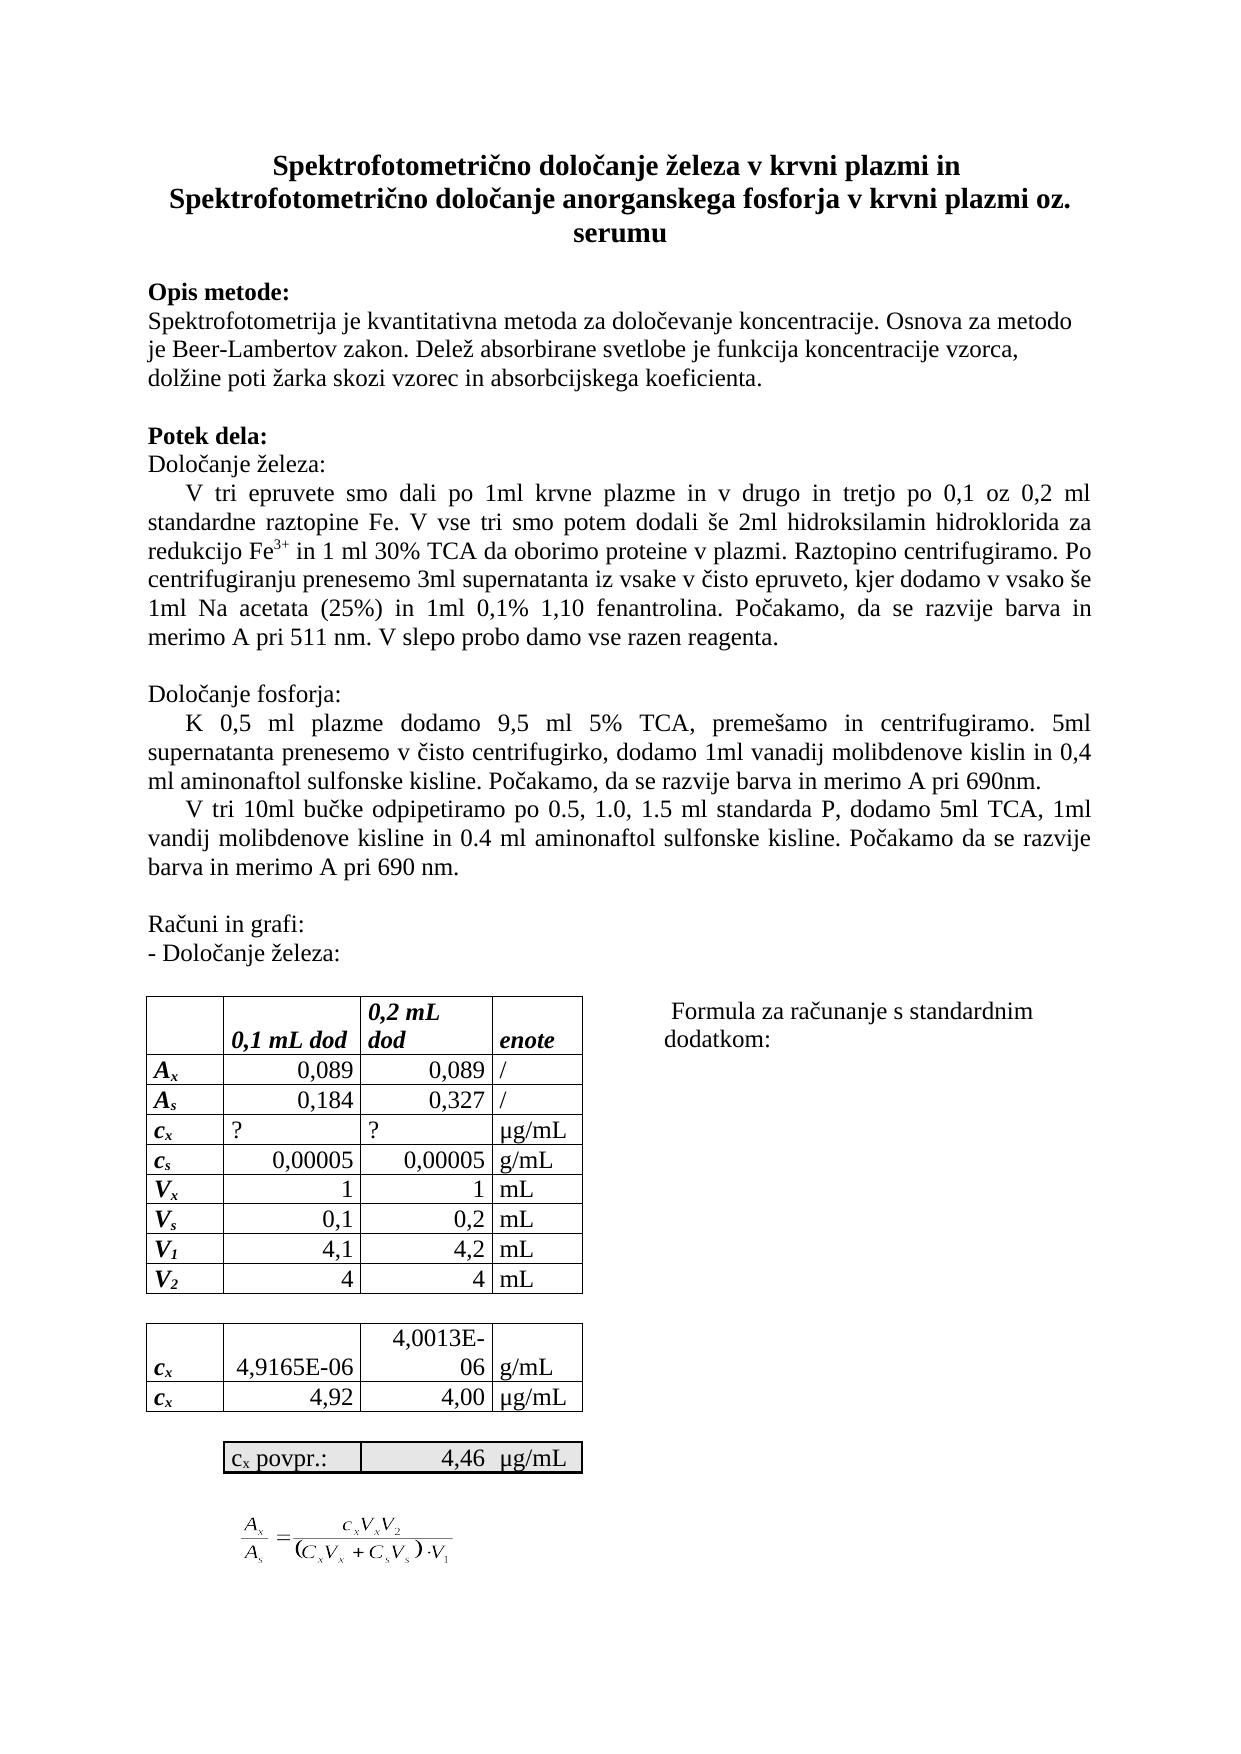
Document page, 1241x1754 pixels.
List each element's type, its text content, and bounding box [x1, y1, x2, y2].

table_cell 4,1 [224, 1234, 360, 1263]
table_cell ? [361, 1115, 492, 1144]
table_cell 4,0013E-06 [361, 1324, 492, 1381]
table_cell [361, 1294, 492, 1322]
table_cell [492, 1412, 582, 1441]
table_cell V1 [147, 1234, 223, 1263]
table_cell cx povpr.: [225, 1443, 360, 1471]
table_header enote [493, 997, 582, 1054]
table_cell cx [147, 1115, 223, 1144]
table_header [147, 997, 223, 1054]
text Določanje fosforja: [148, 679, 1093, 708]
table_cell μg/mL [492, 1443, 581, 1471]
table_cell 4,92 [224, 1382, 360, 1411]
table_cell [147, 1294, 224, 1322]
table_cell As [147, 1085, 223, 1114]
text Potek dela: [148, 421, 1093, 449]
table_cell mL [493, 1264, 582, 1293]
text V tri 10ml bučke odpipetiramo po 0.5, 1.0, 1.5 ml standarda P, dodamo 5ml TCA, 1ml vandij molibdenove kisline in 0.4 ml aminonaftol sulfonske kisline. Počakamo da se razvije barva in merimo A pri 690 nm. [148, 794, 1093, 881]
text - Določanje železa: [148, 938, 1093, 967]
table_cell / [493, 1055, 582, 1084]
table_cell 1 [361, 1175, 492, 1203]
table_cell 4,9165E-06 [224, 1324, 360, 1381]
table_header 0,2 mL dod [361, 997, 492, 1054]
table_cell [224, 1294, 361, 1322]
table_cell [147, 1441, 223, 1471]
table_cell / [493, 1085, 582, 1114]
table_cell 1 [224, 1175, 360, 1203]
text Spektrofotometrično določanje železa v krvni plazmi in [148, 148, 1093, 181]
table_cell 0,00005 [361, 1145, 492, 1173]
table_cell cx [147, 1324, 223, 1381]
table_cell 0,089 [224, 1055, 360, 1084]
table_cell [361, 1412, 492, 1441]
table_cell 4,2 [361, 1234, 492, 1263]
table_cell 4,00 [361, 1382, 492, 1411]
table_cell Ax [147, 1055, 223, 1084]
table_cell g/mL [493, 1145, 582, 1173]
text V tri epruvete smo dali po 1ml krvne plazme in v drugo in tretjo po 0,1 oz 0,2 ml standardne raztopine Fe. V vse tri smo potem dodali še 2ml hidroksilamin hidroklorida za redukcijo Fe3+ in 1 ml 30% TCA da oborimo proteine v plazmi. Raztopino centrifugiramo. Po centrifugiranju prenesemo 3ml supernatanta iz vsake v čisto epruveto, kjer dodamo v vsako še 1ml Na acetata (25%) in 1ml 0,1% 1,10 fenantrolina. Počakamo, da se razvije barva in merimo A pri 511 nm. V slepo probo damo vse razen reagenta. [148, 478, 1093, 651]
table_cell Vx [147, 1175, 223, 1203]
table_cell [492, 1294, 582, 1322]
text Opis metode: [148, 277, 1093, 306]
table_cell mL [493, 1204, 582, 1233]
text Računi in grafi: [148, 909, 1093, 938]
table_cell cs [147, 1145, 223, 1173]
text Spektrofotometrija je kvantitativna metoda za določevanje koncentracije. Osnova za metodo je Beer-Lambertov zakon. Delež absorbirane svetlobe je funkcija koncentracije vzorca, dolžine poti žarka skozi vzorec in absorbcijskega koeficienta. [148, 306, 1093, 392]
table_cell [147, 1412, 224, 1441]
table_cell 0,2 [361, 1204, 492, 1233]
table_cell 0,1 [224, 1204, 360, 1233]
text Spektrofotometrično določanje anorganskega fosforja v krvni plazmi oz. serumu [148, 181, 1093, 248]
table_cell 0,327 [361, 1085, 492, 1114]
table_cell 4,46 [362, 1443, 492, 1471]
table_cell μg/mL [493, 1115, 582, 1144]
table_cell μg/mL [493, 1382, 582, 1411]
text K 0,5 ml plazme dodamo 9,5 ml 5% TCA, premešamo in centrifugiramo. 5ml supernatanta prenesemo v čisto centrifugirko, dodamo 1ml vanadij molibdenove kislin in 0,4 ml aminonaftol sulfonske kisline. Počakamo, da se razvije barva in merimo A pri 690nm. [148, 708, 1093, 794]
table_cell [224, 1412, 361, 1441]
table_cell ? [224, 1115, 360, 1144]
table_cell 4 [224, 1264, 360, 1293]
table_cell mL [493, 1234, 582, 1263]
table_cell mL [493, 1175, 582, 1203]
table_cell cx [147, 1382, 223, 1411]
table_cell 0,089 [361, 1055, 492, 1084]
table_cell g/mL [493, 1324, 582, 1381]
table_cell Vs [147, 1204, 223, 1233]
text Formula za računanje s standardnim dodatkom: [493, 996, 1093, 1474]
table_header 0,1 mL dod [224, 997, 360, 1054]
table_cell 4 [361, 1264, 492, 1293]
text Določanje železa: [148, 449, 1093, 478]
table_cell 0,184 [224, 1085, 360, 1114]
table_cell V2 [147, 1264, 223, 1293]
table_cell 0,00005 [224, 1145, 360, 1173]
